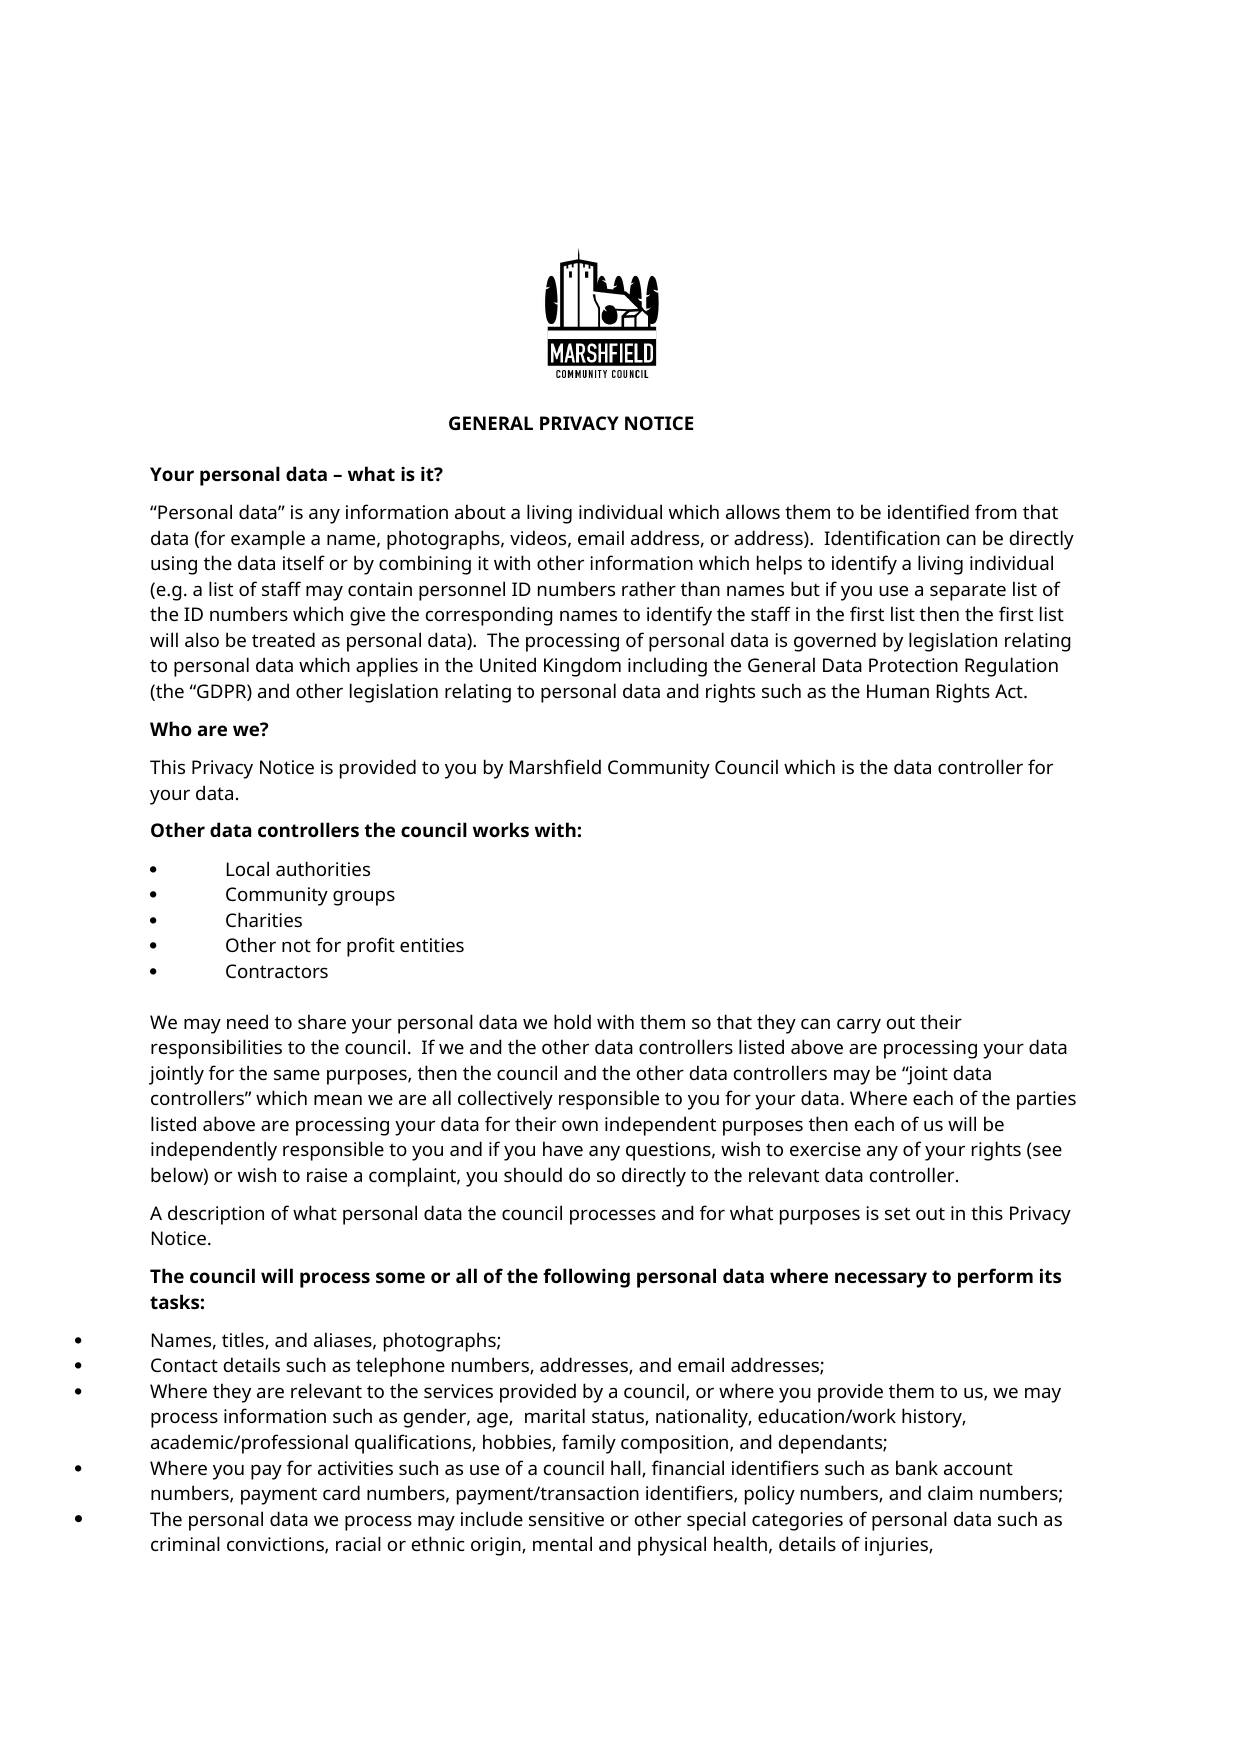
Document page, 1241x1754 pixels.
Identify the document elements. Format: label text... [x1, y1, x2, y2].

text “Personal data” is any information about a living individual which allows them to be identified from that data (for example a name, photographs, videos, email address, or address). Identification can be directly using the data itself or by combining it with other information which helps to identify a living individual (e.g. a list of staff may contain personnel ID numbers rather than names but if you use a separate list of the ID numbers which give the corresponding names to identify the staff in the first list then the first list will also be treated as personal data). The processing of personal data is governed by legislation relating to personal data which applies in the United Kingdom including the General Data Protection Regulation (the “GDPR) and other legislation relating to personal data and rights such as the Human Rights Act. [150, 499, 1090, 704]
list Names, titles, and aliases, photographs; [75, 1327, 1090, 1353]
list Contact details such as telephone numbers, addresses, and email addresses; [75, 1353, 1090, 1378]
list Community groups [150, 881, 1090, 907]
text This Privacy Notice is provided to you by Marshfield Community Council which is the data controller for your data. [150, 754, 1090, 805]
list Local authorities [150, 856, 1090, 881]
list Other not for profit entities [150, 932, 1090, 958]
text We may need to share your personal data we hold with them so that they can carry out their responsibilities to the council. If we and the other data controllers listed above are processing your data jointly for the same purposes, then the council and the other data controllers may be “joint data controllers” which mean we are all collectively responsible to you for your data. Where each of the parties listed above are processing your data for their own independent purposes then each of us will be independently responsible to you and if you have any questions, wish to exercise any of your rights (see below) or wish to raise a complaint, you should do so directly to the relevant data controller. [150, 1009, 1090, 1188]
text Who are we? [150, 716, 1090, 742]
text GENERAL PRIVACY NOTICE [150, 408, 1090, 437]
text Other data controllers the council works with: [150, 818, 1090, 843]
list Where they are relevant to the services provided by a council, or where you provide them to us, we may process information such as gender, age, marital status, nationality, education/work history, academic/professional qualifications, hobbies, family composition, and dependants; [75, 1378, 1090, 1455]
text Your personal data – what is it? [150, 462, 1090, 487]
list Charities [150, 907, 1090, 932]
list Contractors [150, 958, 1090, 983]
text The council will process some or all of the following personal data where necessary to perform its tasks: [150, 1264, 1090, 1315]
list Where you pay for activities such as use of a council hall, financial identifiers such as bank account numbers, payment card numbers, payment/transaction identifiers, policy numbers, and claim numbers; [75, 1455, 1090, 1506]
text A description of what personal data the council processes and for what purposes is set out in this Privacy Notice. [150, 1200, 1090, 1251]
list The personal data we process may include sensitive or other special categories of personal data such as criminal convictions, racial or ethnic origin, mental and physical health, details of injuries, [75, 1506, 1090, 1557]
